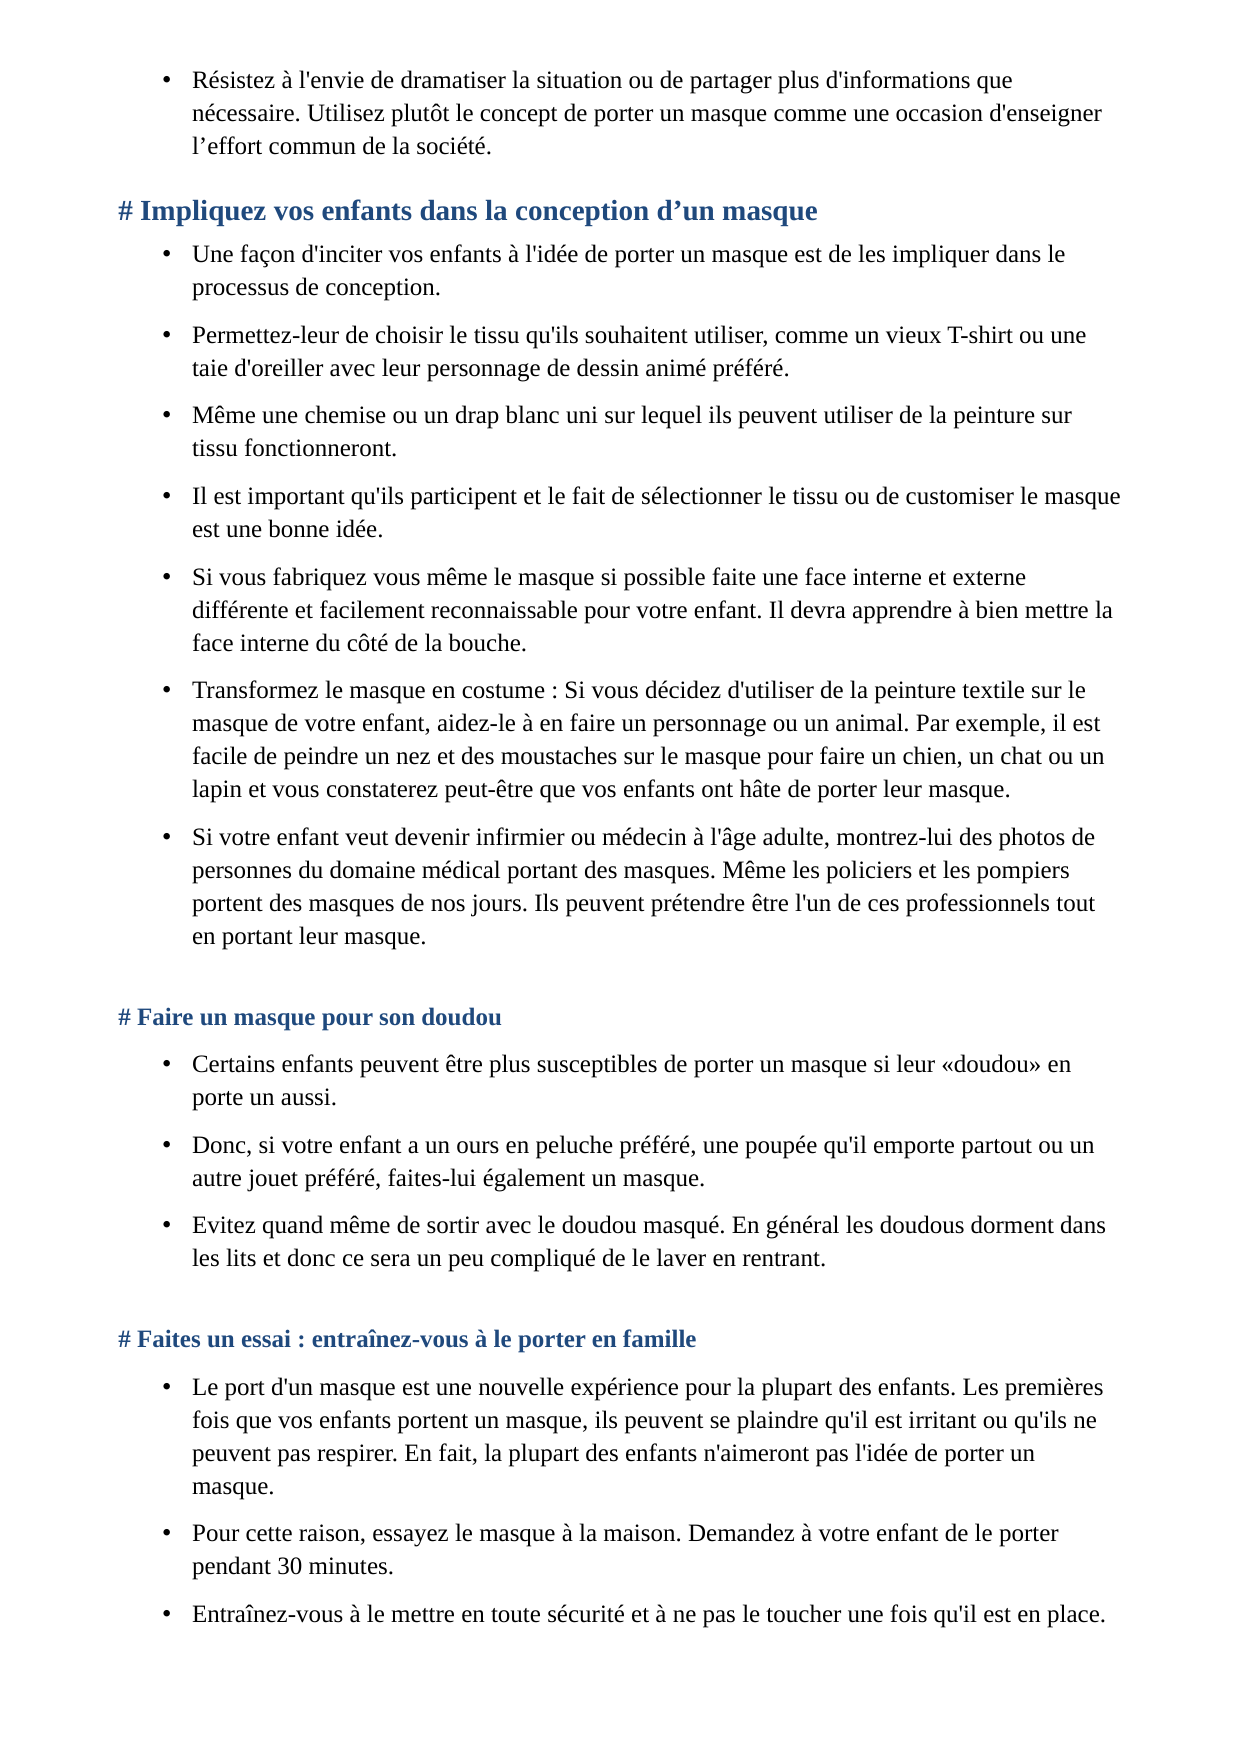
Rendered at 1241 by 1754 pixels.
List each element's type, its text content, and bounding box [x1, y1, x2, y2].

list Il est important qu'ils participent et le fait de sélectionner le tissu ou de customiser le masque est une bonne idée. [162, 481, 1122, 543]
list Evitez quand même de sortir avec le doudou masqué. En général les doudous dorment dans les lits et donc ce sera un peu compliqué de le laver en rentrant. [162, 1211, 1122, 1272]
list Permettez-leur de choisir le tissu qu'ils souhaitent utiliser, comme un vieux T-shirt ou une taie d'oreiller avec leur personnage de dessin animé préféré. [162, 320, 1122, 382]
list Si vous fabriquez vous même le masque si possible faite une face interne et externe différente et facilement reconnaissable pour votre enfant. Il devra apprendre à bien mettre la face interne du côté de la bouche. [162, 562, 1122, 656]
text # Faites un essai : entraînez-vous à le porter en famille [118, 1324, 1122, 1353]
list Même une chemise ou un drap blanc uni sur lequel ils peuvent utiliser de la peinture sur tissu fonctionneront. [162, 400, 1122, 462]
text # Faire un masque pour son doudou [118, 1002, 1122, 1030]
list Pour cette raison, essayez le masque à la maison. Demandez à votre enfant de le porter pendant 30 minutes. [162, 1518, 1122, 1580]
list Une façon d'inciter vos enfants à l'idée de porter un masque est de les impliquer dans le processus de conception. [162, 239, 1122, 301]
list Si votre enfant veut devenir infirmier ou médecin à l'âge adulte, montrez-lui des photos de personnes du domaine médical portant des masques. Même les policiers et les pompiers portent des masques de nos jours. Ils peuvent prétendre être l'un de ces professionnels tout en portant leur masque. [162, 822, 1122, 950]
list Résistez à l'envie de dramatiser la situation ou de partager plus d'informations que nécessaire. Utilisez plutôt le concept de porter un masque comme une occasion d'enseigner l’effort commun de la société. [162, 65, 1122, 160]
list Certains enfants peuvent être plus susceptibles de porter un masque si leur «doudou» en porte un aussi. [162, 1049, 1122, 1111]
list Entraînez-vous à le mettre en toute sécurité et à ne pas le toucher une fois qu'il est en place. [162, 1599, 1122, 1628]
subtitle # Impliquez vos enfants dans la conception d’un masque [118, 193, 1122, 227]
list Le port d'un masque est une nouvelle expérience pour la plupart des enfants. Les premières fois que vos enfants portent un masque, ils peuvent se plaindre qu'il est irritant ou qu'ils ne peuvent pas respirer. En fait, la plupart des enfants n'aimeront pas l'idée de porter un masque. [162, 1372, 1122, 1499]
list Transformez le masque en costume : Si vous décidez d'utiliser de la peinture textile sur le masque de votre enfant, aidez-le à en faire un personnage ou un animal. Par exemple, il est facile de peindre un nez et des moustaches sur le masque pour faire un chien, un chat ou un lapin et vous constaterez peut-être que vos enfants ont hâte de porter leur masque. [162, 675, 1122, 803]
list Donc, si votre enfant a un ours en peluche préféré, une poupée qu'il emporte partout ou un autre jouet préféré, faites-lui également un masque. [162, 1130, 1122, 1192]
